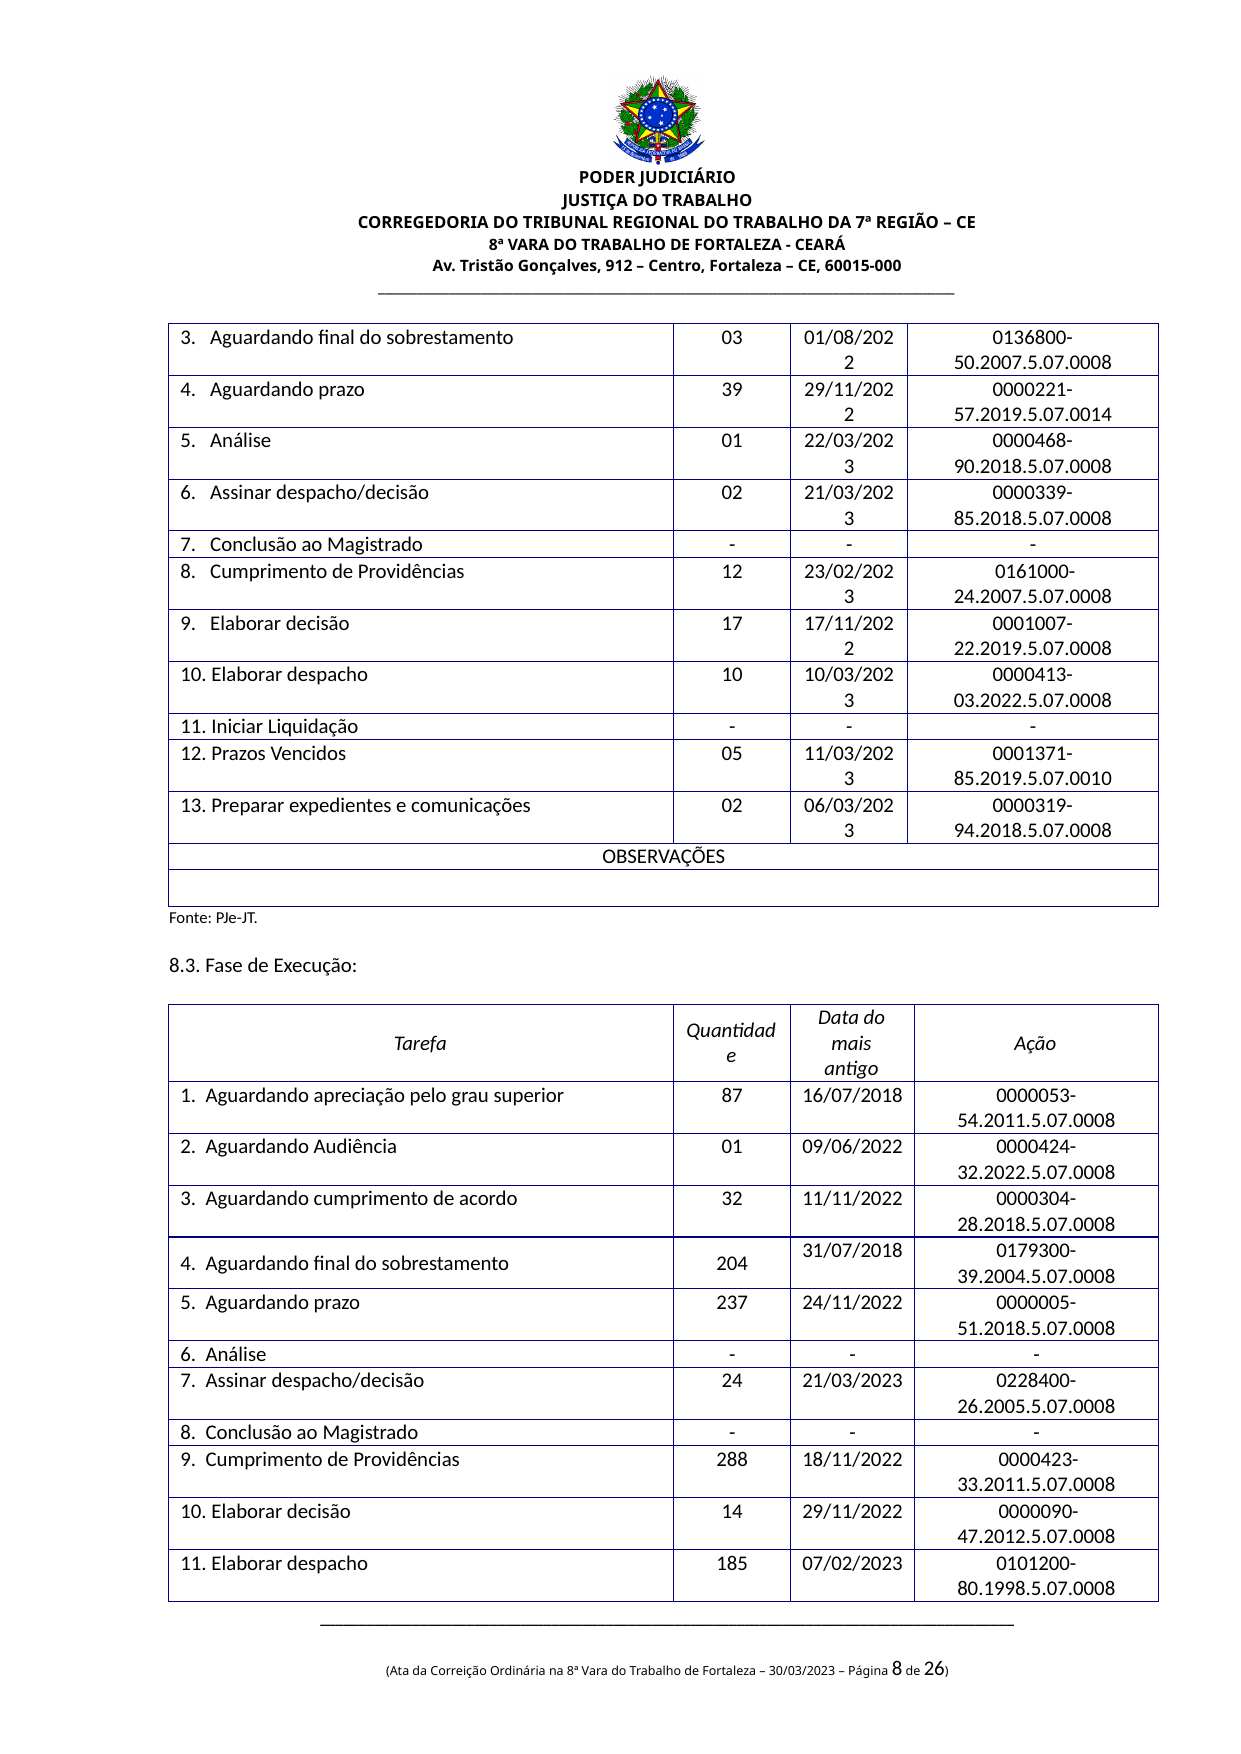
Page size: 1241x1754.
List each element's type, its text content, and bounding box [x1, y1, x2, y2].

table_cell 0000053-54.2011.5.07.0008 [915, 1082, 1158, 1133]
table_cell 21/03/2023 [791, 1368, 914, 1418]
table_cell 24 [674, 1368, 790, 1418]
table_cell - [674, 714, 790, 739]
table_cell 1. Aguardando apreciação pelo grau superior [169, 1082, 673, 1133]
table_header Ação [915, 1005, 1158, 1081]
table_cell 3. Aguardando final do sobrestamento [169, 324, 673, 375]
table_cell 0000221-57.2019.5.07.0014 [908, 376, 1158, 427]
table_cell 6. Assinar despacho/decisão [169, 480, 673, 530]
table_cell 18/11/2022 [791, 1446, 914, 1497]
table_cell 14 [674, 1498, 790, 1549]
table_cell 10. Elaborar decisão [169, 1498, 673, 1549]
table_cell 11. Iniciar Liquidação [169, 714, 673, 739]
subtitle 8.3. Fase de Execução: [169, 953, 1165, 978]
table_cell 0000339-85.2018.5.07.0008 [908, 480, 1158, 530]
table_cell OBSERVAÇÕES [169, 844, 1158, 869]
table_cell 0228400-26.2005.5.07.0008 [915, 1368, 1158, 1418]
table_cell 204 [674, 1238, 790, 1288]
table_cell 0101200-80.1998.5.07.0008 [915, 1550, 1158, 1601]
table_header Data do mais antigo [791, 1005, 914, 1081]
table_cell 87 [674, 1082, 790, 1133]
table_cell 10/03/2023 [791, 662, 907, 712]
table_cell 8. Cumprimento de Providências [169, 558, 673, 609]
table_cell 0000005-51.2018.5.07.0008 [915, 1289, 1158, 1340]
table_cell 02 [674, 480, 790, 530]
table_cell 2. Aguardando Audiência [169, 1134, 673, 1184]
table_cell 0000423-33.2011.5.07.0008 [915, 1446, 1158, 1497]
table_cell 185 [674, 1550, 790, 1601]
table_cell - [908, 531, 1158, 557]
table_cell 0000424-32.2022.5.07.0008 [915, 1134, 1158, 1184]
table_cell - [908, 714, 1158, 739]
table_cell - [674, 1341, 790, 1367]
table_cell 11. Elaborar despacho [169, 1550, 673, 1601]
table_cell 01 [674, 1134, 790, 1184]
table_cell 17 [674, 610, 790, 661]
table_cell 39 [674, 376, 790, 427]
table_cell - [674, 531, 790, 557]
table_cell 5. Aguardando prazo [169, 1289, 673, 1340]
table_cell [169, 870, 1158, 906]
table_cell 21/03/2023 [791, 480, 907, 530]
table_cell 3. Aguardando cumprimento de acordo [169, 1186, 673, 1236]
table_cell 0001371-85.2019.5.07.0010 [908, 740, 1158, 791]
table_cell 11/03/2023 [791, 740, 907, 791]
table_cell 31/07/2018 [791, 1238, 914, 1288]
table_header Quantidade [674, 1005, 790, 1081]
table_cell 0161000-24.2007.5.07.0008 [908, 558, 1158, 609]
table_cell 12. Prazos Vencidos [169, 740, 673, 791]
table_cell 11/11/2022 [791, 1186, 914, 1236]
table_cell - [674, 1420, 790, 1445]
table_cell 16/07/2018 [791, 1082, 914, 1133]
table_cell 4. Aguardando prazo [169, 376, 673, 427]
table_cell 9. Elaborar decisão [169, 610, 673, 661]
table_cell 01 [674, 428, 790, 478]
table_cell 01/08/2022 [791, 324, 907, 375]
table_cell 0000090-47.2012.5.07.0008 [915, 1498, 1158, 1549]
table_cell 03 [674, 324, 790, 375]
table_cell 0000319-94.2018.5.07.0008 [908, 792, 1158, 843]
table_header Tarefa [169, 1005, 673, 1081]
table_cell 0000413-03.2022.5.07.0008 [908, 662, 1158, 712]
table_cell - [791, 714, 907, 739]
table_cell 0000468-90.2018.5.07.0008 [908, 428, 1158, 478]
table_cell 12 [674, 558, 790, 609]
table_cell 4. Aguardando final do sobrestamento [169, 1238, 673, 1288]
table_cell 29/11/2022 [791, 376, 907, 427]
table_cell 10. Elaborar despacho [169, 662, 673, 712]
table_cell 13. Preparar expedientes e comunicações [169, 792, 673, 843]
table_cell 23/02/2023 [791, 558, 907, 609]
table_cell 07/02/2023 [791, 1550, 914, 1601]
table_cell - [915, 1420, 1158, 1445]
table_cell 237 [674, 1289, 790, 1340]
table_cell 29/11/2022 [791, 1498, 914, 1549]
table_cell 7. Conclusão ao Magistrado [169, 531, 673, 557]
table_cell 6. Análise [169, 1341, 673, 1367]
picture [608, 73, 707, 166]
table_cell 17/11/2022 [791, 610, 907, 661]
table_cell 05 [674, 740, 790, 791]
table_cell 32 [674, 1186, 790, 1236]
subtitle Fonte: PJe-JT. [169, 907, 1165, 927]
table_cell 288 [674, 1446, 790, 1497]
table_cell 8. Conclusão ao Magistrado [169, 1420, 673, 1445]
table_cell 22/03/2023 [791, 428, 907, 478]
table_cell 0136800-50.2007.5.07.0008 [908, 324, 1158, 375]
table_cell 5. Análise [169, 428, 673, 478]
table_cell 24/11/2022 [791, 1289, 914, 1340]
table_cell 02 [674, 792, 790, 843]
table_cell 9. Cumprimento de Providências [169, 1446, 673, 1497]
table_cell 7. Assinar despacho/decisão [169, 1368, 673, 1418]
table_cell - [791, 1420, 914, 1445]
table_cell 0000304-28.2018.5.07.0008 [915, 1186, 1158, 1236]
table_cell 09/06/2022 [791, 1134, 914, 1184]
table_cell 10 [674, 662, 790, 712]
table_cell - [915, 1341, 1158, 1367]
table_cell 06/03/2023 [791, 792, 907, 843]
table_cell - [791, 1341, 914, 1367]
table_cell 0001007-22.2019.5.07.0008 [908, 610, 1158, 661]
table_cell - [791, 531, 907, 557]
table_cell 0179300-39.2004.5.07.0008 [915, 1238, 1158, 1288]
